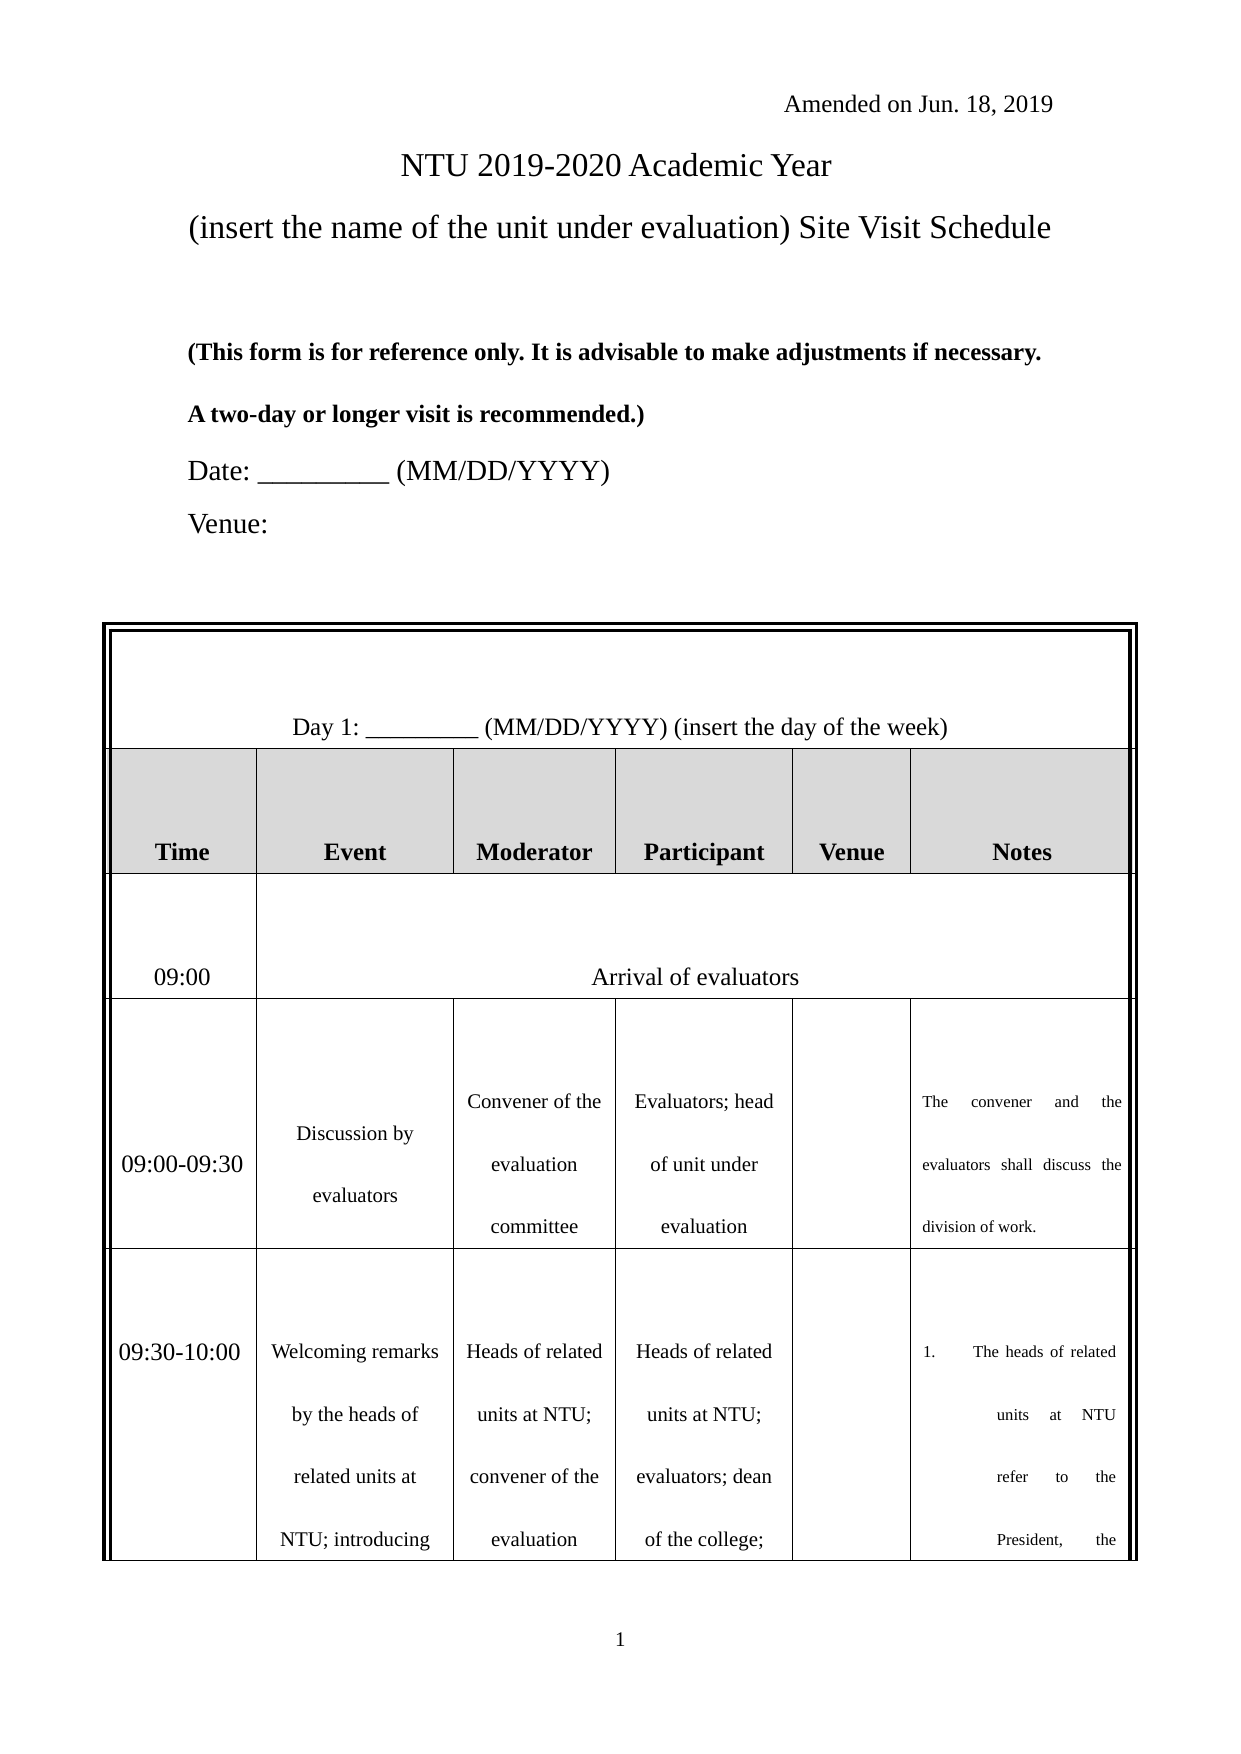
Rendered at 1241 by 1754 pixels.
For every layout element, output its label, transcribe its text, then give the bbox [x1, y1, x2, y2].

text (This form is for reference only. It is advisable to make adjustments if necessary. A two-day or longer visit is recommended.) [187, 310, 1053, 435]
table_cell Discussion by evaluators [257, 999, 453, 1248]
table_cell [793, 999, 910, 1248]
table_cell 09:00-09:30 [112, 999, 256, 1248]
table_header Day 1: _________ (MM/DD/YYYY) (insert the day of the week) [107, 625, 1133, 748]
table_cell Convener of the evaluation committee [454, 999, 615, 1248]
table_cell Welcoming remarks by the heads of related units at NTU; introducing [257, 1249, 453, 1560]
table_cell Heads of related units at NTU; evaluators; dean of the college; [616, 1249, 792, 1560]
table_cell Venue [793, 749, 910, 873]
table_cell Arrival of evaluators [257, 874, 1128, 998]
table_cell 09:30-10:00 [112, 1249, 256, 1560]
table_cell 09:00 [112, 874, 256, 998]
table_cell Time [112, 749, 256, 873]
table_cell Participant [616, 749, 792, 873]
table_cell Evaluators; head of unit under evaluation [616, 999, 792, 1248]
table_cell Moderator [454, 749, 615, 873]
text Date: _________ (MM/DD/YYYY) [187, 453, 1053, 487]
table_cell The convener and the evaluators shall discuss the division of work. [911, 999, 1128, 1248]
text Venue: [187, 506, 1053, 539]
table_cell [793, 1249, 910, 1560]
text NTU 2019-2020 Academic Year [187, 122, 1053, 185]
table_cell Notes [911, 749, 1128, 873]
table_cell Heads of related units at NTU; convener of the evaluation [454, 1249, 615, 1560]
table_cell The heads of related units at NTU refer to the President, the [911, 1249, 1128, 1560]
table_cell Event [257, 749, 453, 873]
text (insert the name of the unit under evaluation) Site Visit Schedule [187, 185, 1053, 247]
